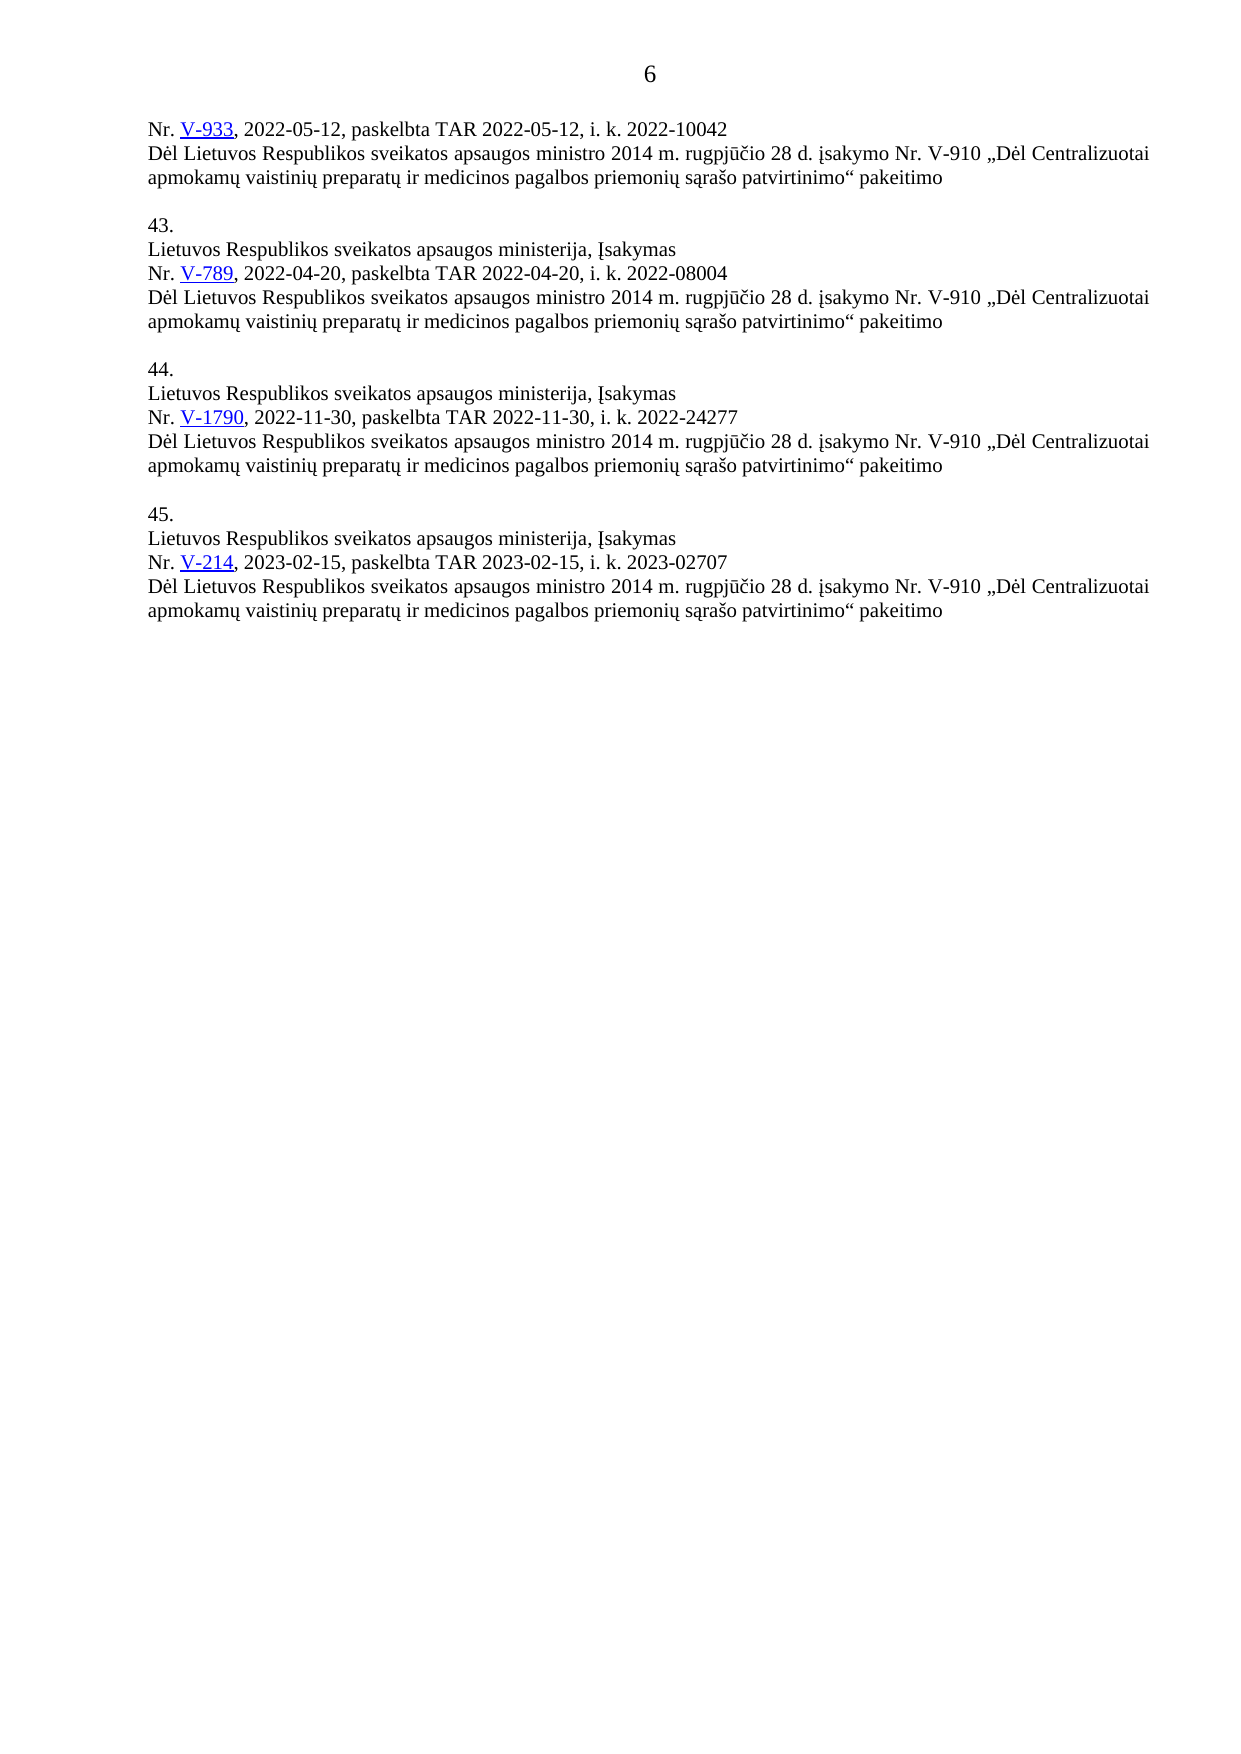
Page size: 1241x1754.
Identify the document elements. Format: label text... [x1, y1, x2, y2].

text Lietuvos Respublikos sveikatos apsaugos ministerija, Įsakymas [148, 237, 1152, 261]
text Nr. V-789, 2022-04-20, paskelbta TAR 2022-04-20, i. k. 2022-08004 [148, 261, 1152, 285]
text Lietuvos Respublikos sveikatos apsaugos ministerija, Įsakymas [148, 526, 1152, 550]
text 43. [148, 213, 1152, 237]
text Nr. V-214, 2023-02-15, paskelbta TAR 2023-02-15, i. k. 2023-02707 [148, 550, 1152, 574]
text Dėl Lietuvos Respublikos sveikatos apsaugos ministro 2014 m. rugpjūčio 28 d. įsakymo Nr. V-910 „Dėl Centralizuotai apmokamų vaistinių preparatų ir medicinos pagalbos priemonių sąrašo patvirtinimo“ pakeitimo [148, 574, 1152, 622]
text Dėl Lietuvos Respublikos sveikatos apsaugos ministro 2014 m. rugpjūčio 28 d. įsakymo Nr. V-910 „Dėl Centralizuotai apmokamų vaistinių preparatų ir medicinos pagalbos priemonių sąrašo patvirtinimo“ pakeitimo [148, 285, 1152, 333]
text Dėl Lietuvos Respublikos sveikatos apsaugos ministro 2014 m. rugpjūčio 28 d. įsakymo Nr. V-910 „Dėl Centralizuotai apmokamų vaistinių preparatų ir medicinos pagalbos priemonių sąrašo patvirtinimo“ pakeitimo [148, 429, 1152, 477]
text Nr. V-933, 2022-05-12, paskelbta TAR 2022-05-12, i. k. 2022-10042 [148, 117, 1152, 141]
text Nr. V-1790, 2022-11-30, paskelbta TAR 2022-11-30, i. k. 2022-24277 [148, 405, 1152, 429]
text Dėl Lietuvos Respublikos sveikatos apsaugos ministro 2014 m. rugpjūčio 28 d. įsakymo Nr. V-910 „Dėl Centralizuotai apmokamų vaistinių preparatų ir medicinos pagalbos priemonių sąrašo patvirtinimo“ pakeitimo [148, 141, 1152, 189]
text 45. [148, 502, 1152, 526]
text 44. [148, 357, 1152, 381]
text Lietuvos Respublikos sveikatos apsaugos ministerija, Įsakymas [148, 381, 1152, 405]
